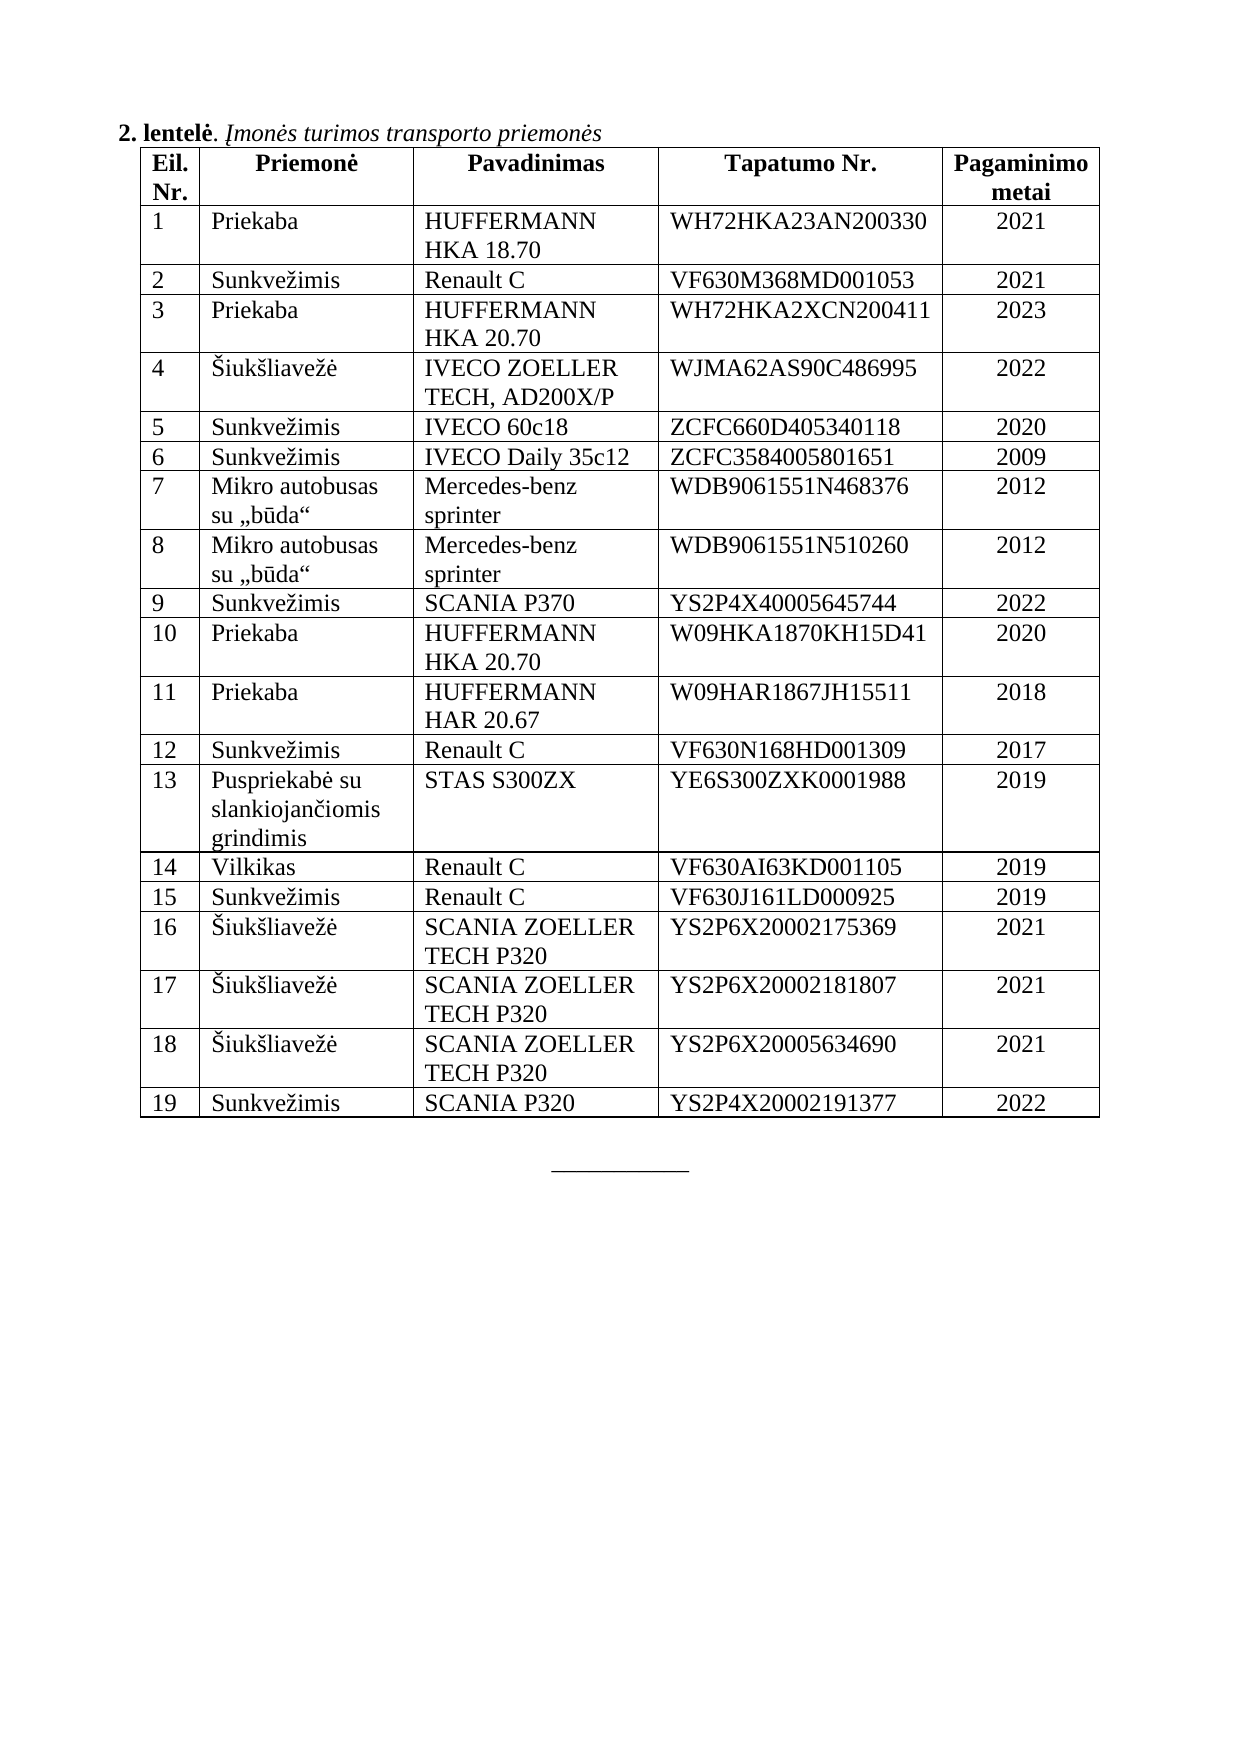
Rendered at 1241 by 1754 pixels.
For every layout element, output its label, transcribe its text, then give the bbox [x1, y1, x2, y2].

table_cell WDB9061551N510260 [659, 530, 942, 587]
table_cell Mercedes-benz sprinter [414, 530, 658, 587]
table_cell WH72HKA23AN200330 [659, 206, 942, 264]
table_cell 14 [141, 853, 199, 881]
text ___________ [118, 1146, 1122, 1175]
table_cell 2019 [943, 853, 1099, 881]
table_cell W09HKA1870KH15D41 [659, 618, 942, 676]
table_cell YS2P4X40005645744 [659, 589, 942, 617]
table_cell YS2P6X20005634690 [659, 1029, 942, 1087]
table_cell 2 [141, 265, 199, 294]
table_cell 5 [141, 412, 199, 441]
table_cell 17 [141, 971, 199, 1028]
table_cell YS2P4X20002191377 [659, 1088, 942, 1116]
table_cell 15 [141, 882, 199, 911]
table_cell WJMA62AS90C486995 [659, 353, 942, 411]
table_cell 19 [141, 1088, 199, 1116]
table_cell HUFFERMANN HKA 20.70 [414, 618, 658, 676]
table_cell 9 [141, 589, 199, 617]
table_cell WH72HKA2XCN200411 [659, 295, 942, 352]
table_cell Šiukšliavežė [200, 912, 413, 969]
table_cell Mikro autobusas su „būda“ [200, 530, 413, 587]
table_cell 2021 [943, 206, 1099, 264]
table_cell Renault C [414, 265, 658, 294]
table_cell 1 [141, 206, 199, 264]
table_cell Šiukšliavežė [200, 1029, 413, 1087]
table_cell 2021 [943, 265, 1099, 294]
table_cell VF630AI63KD001105 [659, 853, 942, 881]
table_cell Sunkvežimis [200, 412, 413, 441]
table_cell 8 [141, 530, 199, 587]
table_cell Sunkvežimis [200, 265, 413, 294]
table_cell Priekaba [200, 677, 413, 734]
table_cell 2020 [943, 618, 1099, 676]
table_cell 4 [141, 353, 199, 411]
table_cell Sunkvežimis [200, 735, 413, 764]
table_cell 2009 [943, 442, 1099, 470]
table_cell 11 [141, 677, 199, 734]
table_cell 2022 [943, 353, 1099, 411]
table_cell 2020 [943, 412, 1099, 441]
table_cell 2018 [943, 677, 1099, 734]
table_cell SCANIA P320 [414, 1088, 658, 1116]
table_cell HUFFERMANN HKA 20.70 [414, 295, 658, 352]
table_cell 2019 [943, 882, 1099, 911]
table_cell 2021 [943, 912, 1099, 969]
table_cell Puspriekabė su slankiojančiomis grindimis [200, 765, 413, 851]
table_cell 2022 [943, 1088, 1099, 1116]
table_cell Renault C [414, 735, 658, 764]
text 2. lentelė. Įmonės turimos transporto priemonės [118, 118, 1122, 147]
table_cell 2017 [943, 735, 1099, 764]
table_cell Mikro autobusas su „būda“ [200, 471, 413, 529]
table_cell VF630M368MD001053 [659, 265, 942, 294]
table_cell 10 [141, 618, 199, 676]
table_cell YS2P6X20002181807 [659, 971, 942, 1028]
table_cell SCANIA ZOELLER TECH P320 [414, 1029, 658, 1087]
table_cell WDB9061551N468376 [659, 471, 942, 529]
table_cell Priekaba [200, 206, 413, 264]
table_cell Renault C [414, 853, 658, 881]
table_cell Renault C [414, 882, 658, 911]
table_cell VF630J161LD000925 [659, 882, 942, 911]
table_cell Šiukšliavežė [200, 971, 413, 1028]
table_cell 2012 [943, 530, 1099, 587]
table_cell 2021 [943, 971, 1099, 1028]
table_header Tapatumo Nr. [659, 148, 942, 205]
table_cell 7 [141, 471, 199, 529]
table_header Eil. Nr. [141, 148, 199, 205]
table_cell SCANIA ZOELLER TECH P320 [414, 971, 658, 1028]
table_cell ZCFC3584005801651 [659, 442, 942, 470]
table_cell IVECO Daily 35c12 [414, 442, 658, 470]
table_cell Sunkvežimis [200, 1088, 413, 1116]
table_cell IVECO ZOELLER TECH, AD200X/P [414, 353, 658, 411]
table_cell YS2P6X20002175369 [659, 912, 942, 969]
table_cell Priekaba [200, 295, 413, 352]
table_cell IVECO 60c18 [414, 412, 658, 441]
table_cell 16 [141, 912, 199, 969]
table_cell Vilkikas [200, 853, 413, 881]
table_cell VF630N168HD001309 [659, 735, 942, 764]
table_header Pagaminimo metai [943, 148, 1099, 205]
table_cell STAS S300ZX [414, 765, 658, 851]
table_cell HUFFERMANN HKA 18.70 [414, 206, 658, 264]
table_cell SCANIA P370 [414, 589, 658, 617]
table_header Priemonė [200, 148, 413, 205]
table_cell 2019 [943, 765, 1099, 851]
table_cell 13 [141, 765, 199, 851]
table_cell ZCFC660D405340118 [659, 412, 942, 441]
table_cell 2012 [943, 471, 1099, 529]
table_header Pavadinimas [414, 148, 658, 205]
table_cell Sunkvežimis [200, 882, 413, 911]
table_cell Šiukšliavežė [200, 353, 413, 411]
table_cell 6 [141, 442, 199, 470]
table_cell 2021 [943, 1029, 1099, 1087]
table_cell 12 [141, 735, 199, 764]
table_cell SCANIA ZOELLER TECH P320 [414, 912, 658, 969]
table_cell Sunkvežimis [200, 442, 413, 470]
table_cell Priekaba [200, 618, 413, 676]
table_cell 2022 [943, 589, 1099, 617]
table_cell YE6S300ZXK0001988 [659, 765, 942, 851]
table_cell 18 [141, 1029, 199, 1087]
table_cell Sunkvežimis [200, 589, 413, 617]
table_cell Mercedes-benz sprinter [414, 471, 658, 529]
table_cell W09HAR1867JH15511 [659, 677, 942, 734]
table_cell HUFFERMANN HAR 20.67 [414, 677, 658, 734]
table_cell 3 [141, 295, 199, 352]
table_cell 2023 [943, 295, 1099, 352]
